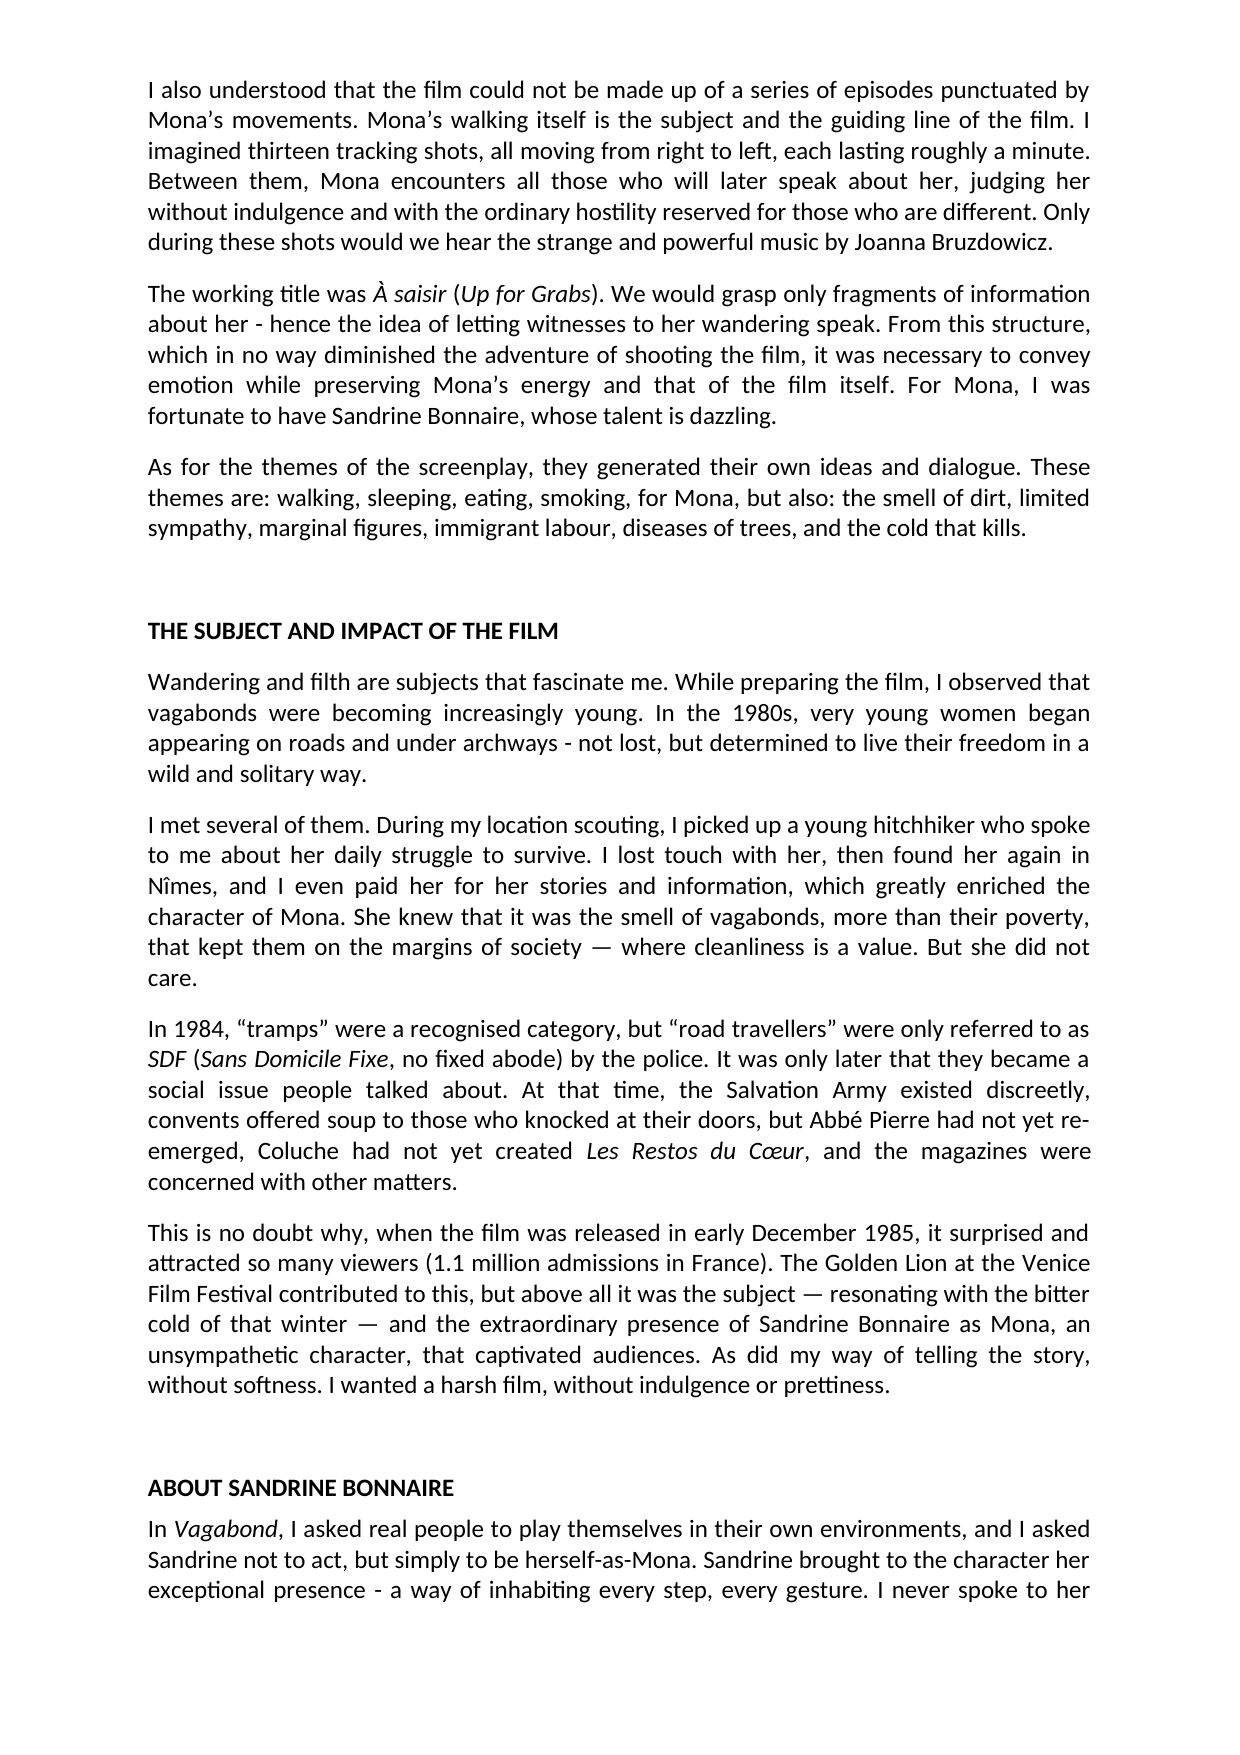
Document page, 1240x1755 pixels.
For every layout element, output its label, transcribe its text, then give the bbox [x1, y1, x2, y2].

text ABOUT Sandrine Bonnaire [148, 1472, 1092, 1503]
text I also understood that the film could not be made up of a series of episodes punctuated by Mona’s movements. Mona’s walking itself is the subject and the guiding line of the film. I imagined thirteen tracking shots, all moving from right to left, each lasting roughly a minute. Between them, Mona encounters all those who will later speak about her, judging her without indulgence and with the ordinary hostility reserved for those who are different. Only during these shots would we hear the strange and powerful music by Joanna Bruzdowicz. [148, 74, 1092, 257]
text I met several of them. During my location scouting, I picked up a young hitchhiker who spoke to me about her daily struggle to survive. I lost touch with her, then found her again in Nîmes, and I even paid her for her stories and information, which greatly enriched the character of Mona. She knew that it was the smell of vagabonds, more than their poverty, that kept them on the margins of society — where cleanliness is a value. But she did not care. [148, 809, 1092, 992]
text This is no doubt why, when the film was released in early December 1985, it surprised and attracted so many viewers (1.1 million admissions in France). The Golden Lion at the Venice Film Festival contributed to this, but above all it was the subject — resonating with the bitter cold of that winter — and the extraordinary presence of Sandrine Bonnaire as Mona, an unsympathetic character, that captivated audiences. As did my way of telling the story, without softness. I wanted a harsh film, without indulgence or prettiness. [148, 1217, 1092, 1400]
text In Vagabond, I asked real people to play themselves in their own environments, and I asked Sandrine not to act, but simply to be herself-as-Mona. Sandrine brought to the character her exceptional presence - a way of inhabiting every step, every gesture. I never spoke to her [148, 1513, 1092, 1605]
text THE SUBJECT AND IMPACT OF THE FILM [148, 615, 1092, 645]
text As for the themes of the screenplay, they generated their own ideas and dialogue. These themes are: walking, sleeping, eating, smoking, for Mona, but also: the smell of dirt, limited sympathy, marginal figures, immigrant labour, diseases of trees, and the cold that kills. [148, 451, 1092, 543]
text In 1984, “tramps” were a recognised category, but “road travellers” were only referred to as SDF (Sans Domicile Fixe, no fixed abode) by the police. It was only later that they became a social issue people talked about. At that time, the Salvation Army existed discreetly, convents offered soup to those who knocked at their doors, but Abbé Pierre had not yet re-emerged, Coluche had not yet created Les Restos du Cœur, and the magazines were concerned with other matters. [148, 1013, 1092, 1196]
text Wandering and filth are subjects that fascinate me. While preparing the film, I observed that vagabonds were becoming increasingly young. In the 1980s, very young women began appearing on roads and under archways - not lost, but determined to live their freedom in a wild and solitary way. [148, 666, 1092, 788]
text The working title was À saisir (Up for Grabs). We would grasp only fragments of information about her - hence the idea of letting witnesses to her wandering speak. From this structure, which in no way diminished the adventure of shooting the film, it was necessary to convey emotion while preserving Mona’s energy and that of the film itself. For Mona, I was fortunate to have Sandrine Bonnaire, whose talent is dazzling. [148, 278, 1092, 430]
